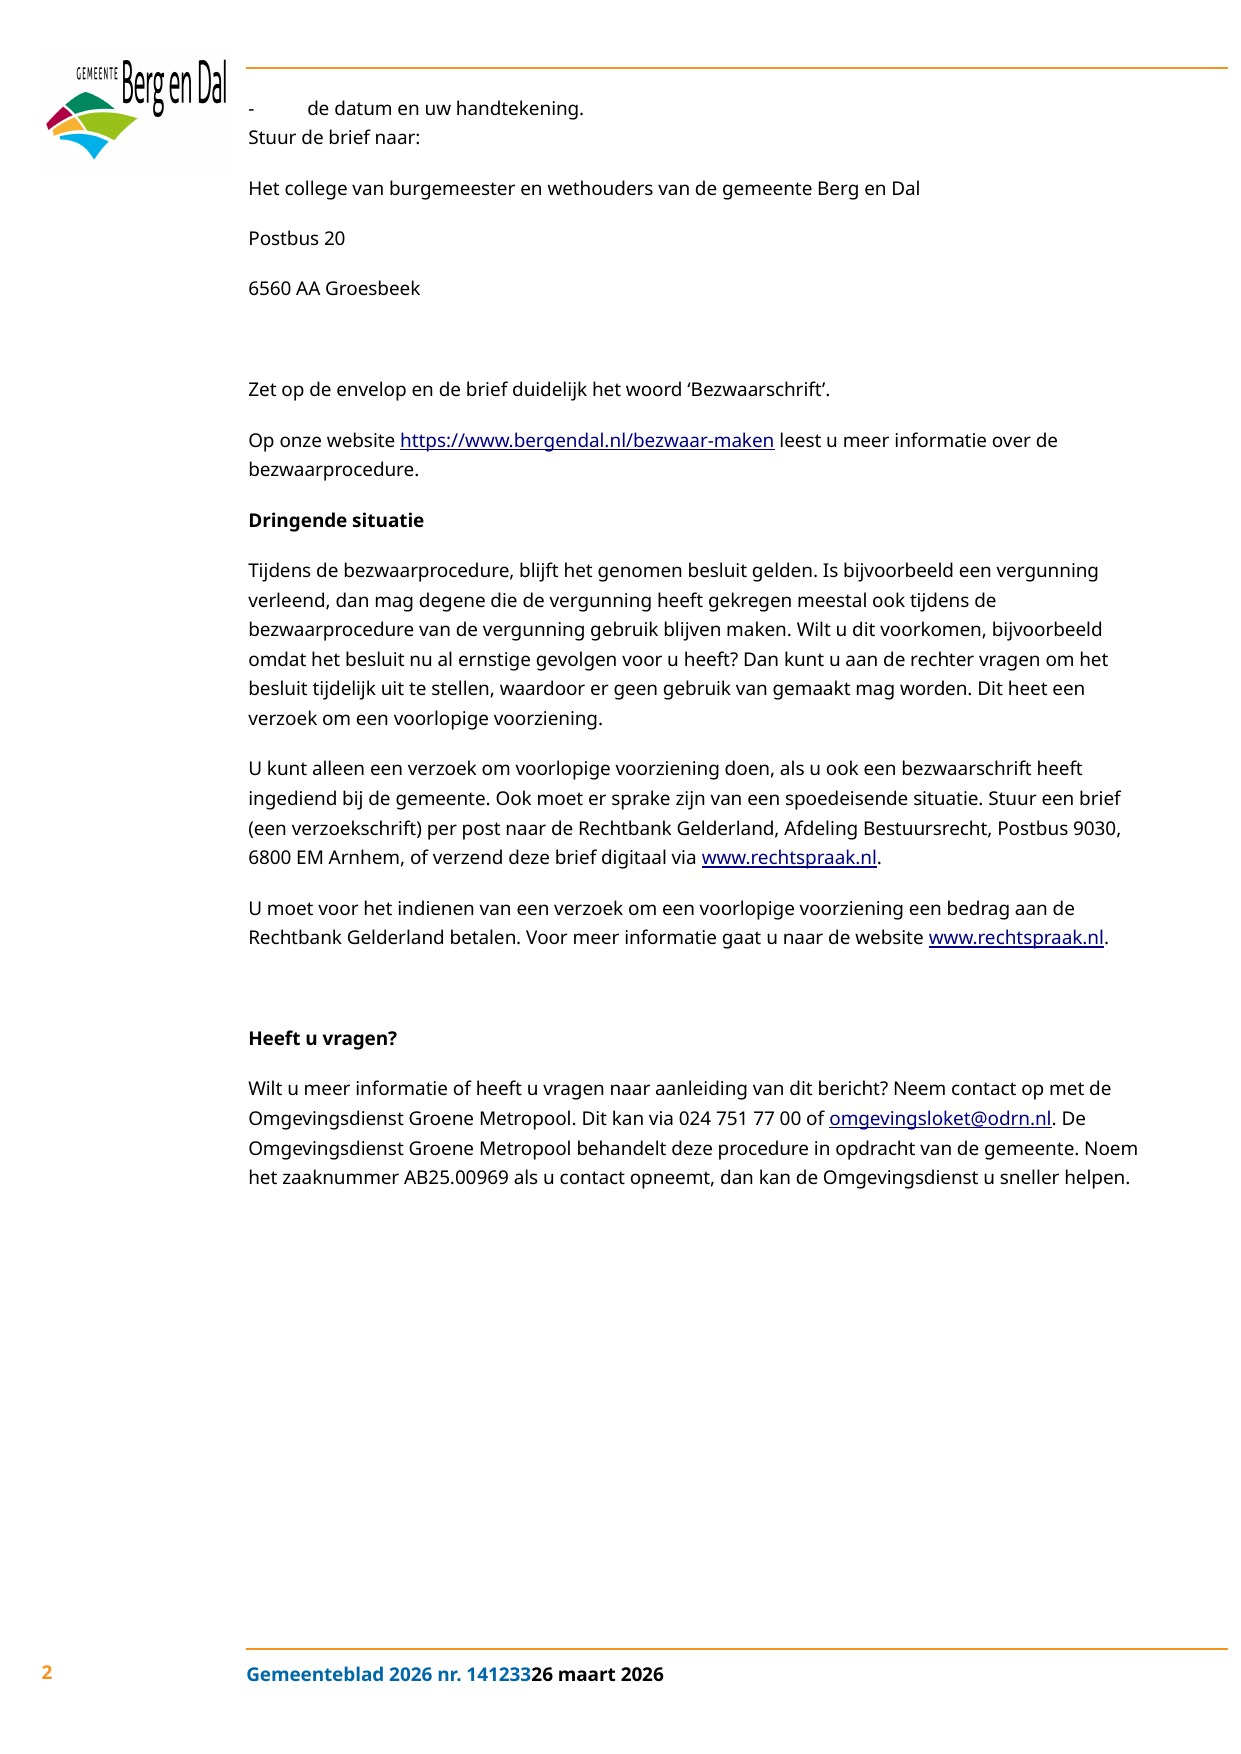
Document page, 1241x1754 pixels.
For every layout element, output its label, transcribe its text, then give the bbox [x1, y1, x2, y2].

text Postbus 20 [248, 225, 1152, 251]
text Heeft u vragen? [248, 1025, 1152, 1051]
text Het college van burgemeester en wethouders van de gemeente Berg en Dal [248, 175, 1152, 201]
text Wilt u meer informatie of heeft u vragen naar aanleiding van dit bericht? Neem contact op met de Omgevingsdienst Groene Metropool. Dit kan via 024 751 77 00 of omgevingsloket@odrn.nl. De Omgevingsdienst Groene Metropool behandelt deze procedure in opdracht van de gemeente. Noem het zaaknummer AB25.00969 als u contact opneemt, dan kan de Omgevingsdienst u sneller helpen. [248, 1076, 1152, 1190]
text Zet op de envelop en de brief duidelijk het woord ‘Bezwaarschrift’. [248, 376, 1152, 402]
text 6560 AA Groesbeek [248, 276, 1152, 301]
text U moet voor het indienen van een verzoek om een voorlopige voorziening een bedrag aan de Rechtbank Gelderland betalen. Voor meer informatie gaat u naar de website www.rechtspraak.nl. [248, 895, 1152, 950]
text Op onze website https://www.bergendal.nl/bezwaar-maken leest u meer informatie over de bezwaarprocedure. [248, 427, 1152, 482]
text Stuur de brief naar: [248, 124, 1152, 150]
text U kunt alleen een verzoek om voorlopige voorziening doen, als u ook een bezwaarschrift heeft ingediend bij de gemeente. Ook moet er sprake zijn van een spoedeisende situatie. Stuur een brief (een verzoekschrift) per post naar de Rechtbank Gelderland, Afdeling Bestuursrecht, Postbus 9030, 6800 EM Arnhem, of verzend deze brief digitaal via www.rechtspraak.nl. [248, 756, 1152, 870]
text Dringende situatie [248, 507, 1152, 533]
list de datum en uw handtekening. [248, 95, 1152, 121]
picture [41, 47, 231, 172]
text Tijdens de bezwaarprocedure, blijft het genomen besluit gelden. Is bijvoorbeeld een vergunning verleend, dan mag degene die de vergunning heeft gekregen meestal ook tijdens de bezwaarprocedure van de vergunning gebruik blijven maken. Wilt u dit voorkomen, bijvoorbeeld omdat het besluit nu al ernstige gevolgen voor u heeft? Dan kunt u aan de rechter vragen om het besluit tijdelijk uit te stellen, waardoor er geen gebruik van gemaakt mag worden. Dit heet een verzoek om een voorlopige voorziening. [248, 557, 1152, 731]
